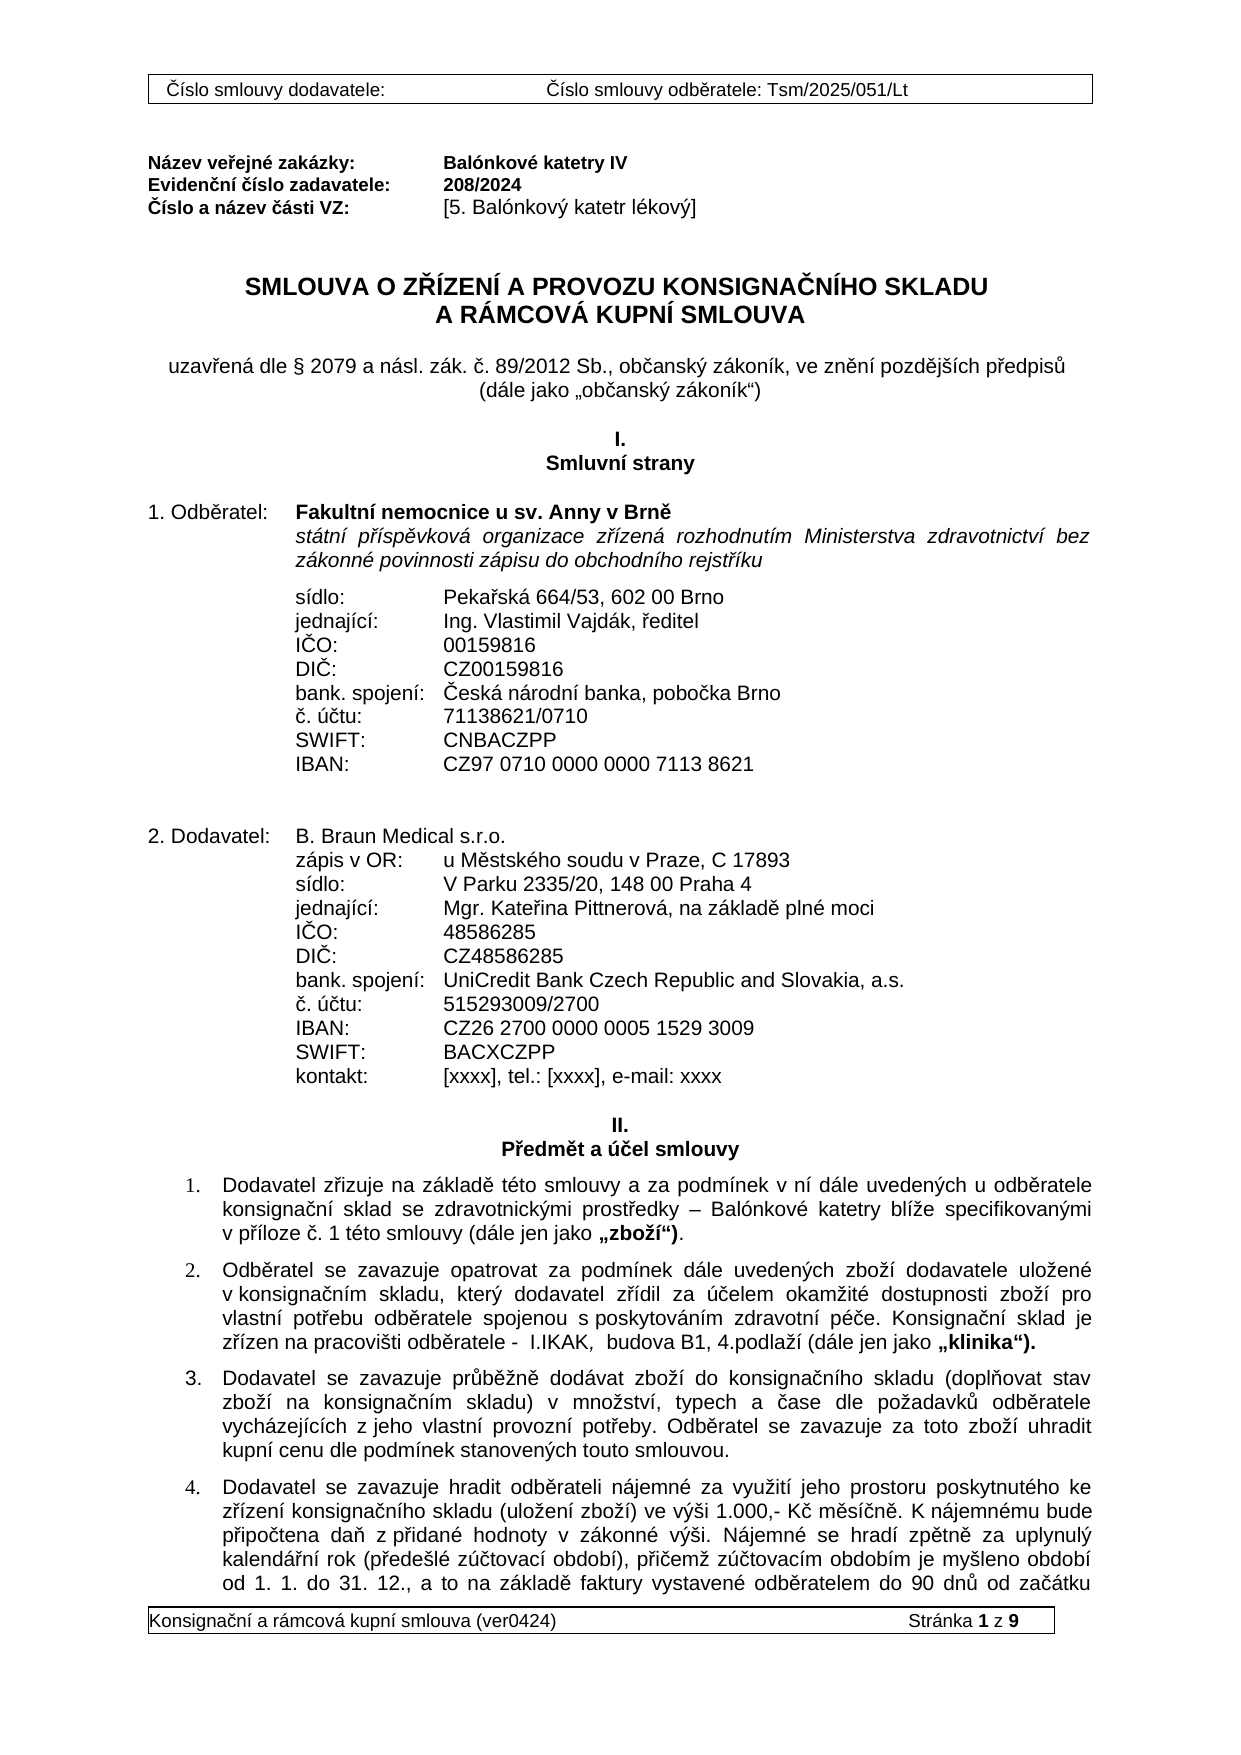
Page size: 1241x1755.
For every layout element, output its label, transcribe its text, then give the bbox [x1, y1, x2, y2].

text sídlo: V Parku 2335/20, 148 00 Praha 4 [222, 872, 1093, 896]
text sídlo: Pekařská 664/53, 602 00 Brno [221, 584, 1093, 608]
subtitle Smluvní strany [148, 451, 1093, 475]
text DIČ: CZ48586285 [222, 944, 1093, 968]
text SMLOUVA O ZŘÍZENÍ A PROVOZU KONSIGNAČNÍHO SKLADU [148, 272, 1093, 301]
text bank. spojení: UniCredit Bank Czech Republic and Slovakia, a.s. [222, 968, 1093, 992]
text IČO: 00159816 [221, 632, 1093, 656]
text státní příspěvková organizace zřízená rozhodnutím Ministerstva zdravotnictví bez zákonné povinnosti zápisu do obchodního rejstříku [295, 524, 1093, 572]
list Dodavatel se zavazuje průběžně dodávat zboží do konsignačního skladu (doplňovat stav zboží na konsignačním skladu) v množství, typech a čase dle požadavků odběratele vycházejících z jeho vlastní provozní potřeby. Odběratel se zavazuje za toto zboží uhradit kupní cenu dle podmínek stanovených touto smlouvou. [185, 1366, 1093, 1462]
text zápis v OR: u Městského soudu v Praze, C 17893 [222, 848, 1093, 872]
text Předmět a účel smlouvy [148, 1137, 1093, 1161]
text SWIFT: BACXCZPP [222, 1040, 1093, 1064]
text kontakt: [xxxx], tel.: [xxxx], e-mail: xxxx [295, 1064, 1093, 1088]
text II. [148, 1113, 1093, 1137]
text jednající: Mgr. Kateřina Pittnerová, na základě plné moci [222, 896, 1093, 920]
text DIČ: CZ00159816 [221, 656, 1093, 680]
text bank. spojení: Česká národní banka, pobočka Brno [221, 680, 1093, 704]
text Evidenční číslo zadavatele: 208/2024 [148, 173, 1093, 195]
text jednající: Ing. Vlastimil Vajdák, ředitel [221, 608, 1093, 632]
text 2. Dodavatel: B. Braun Medical s.r.o. [148, 824, 1093, 848]
text Název veřejné zakázky: Balónkové katetry IV [148, 152, 1093, 173]
text č. účtu: 515293009/2700 [222, 992, 1093, 1016]
list Dodavatel zřizuje na základě této smlouvy a za podmínek v ní dále uvedených u odběratele konsignační sklad se zdravotnickými prostředky – Balónkové katetry blíže specifikovanými v příloze č. 1 této smlouvy (dále jen jako „zboží“). [185, 1173, 1093, 1245]
text A RÁMCOVÁ KUPNÍ SMLOUVA [148, 301, 1093, 329]
text IBAN: CZ26 2700 0000 0005 1529 3009 [222, 1016, 1093, 1040]
text IČO: 48586285 [222, 920, 1093, 944]
text SWIFT: CNBACZPP [221, 728, 1093, 752]
list Dodavatel se zavazuje hradit odběrateli nájemné za využití jeho prostoru poskytnutého ke zřízení konsignačního skladu (uložení zboží) ve výši 1.000,- Kč měsíčně. K nájemnému bude připočtena daň z přidané hodnoty v zákonné výši. Nájemné se hradí zpětně za uplynulý kalendářní rok (předešlé zúčtovací období), přičemž zúčtovacím obdobím je myšleno období od 1. 1. do 31. 12., a to na základě faktury vystavené odběratelem do 90 dnů od začátku [185, 1474, 1093, 1594]
text I. [148, 427, 1093, 451]
text Číslo a název části VZ: [5. Balónkový katetr lékový] [148, 195, 1093, 219]
text IBAN: CZ97 0710 0000 0000 7113 8621 [221, 752, 1093, 776]
list Odběratel se zavazuje opatrovat za podmínek dále uvedených zboží dodavatele uložené v konsignačním skladu, který dodavatel zřídil za účelem okamžité dostupnosti zboží pro vlastní potřebu odběratele spojenou s poskytováním zdravotní péče. Konsignační sklad je zřízen na pracovišti odběratele - I.IKAK, budova B1, 4.podlaží (dále jen jako „klinika“). [185, 1258, 1093, 1354]
text č. účtu: 71138621/0710 [221, 704, 1093, 728]
text 1. Odběratel: Fakultní nemocnice u sv. Anny v Brně [148, 500, 1093, 524]
text uzavřená dle § 2079 a násl. zák. č. 89/2012 Sb., občanský zákoník, ve znění pozdějších předpisů (dále jako „občanský zákoník“) [148, 354, 1093, 402]
